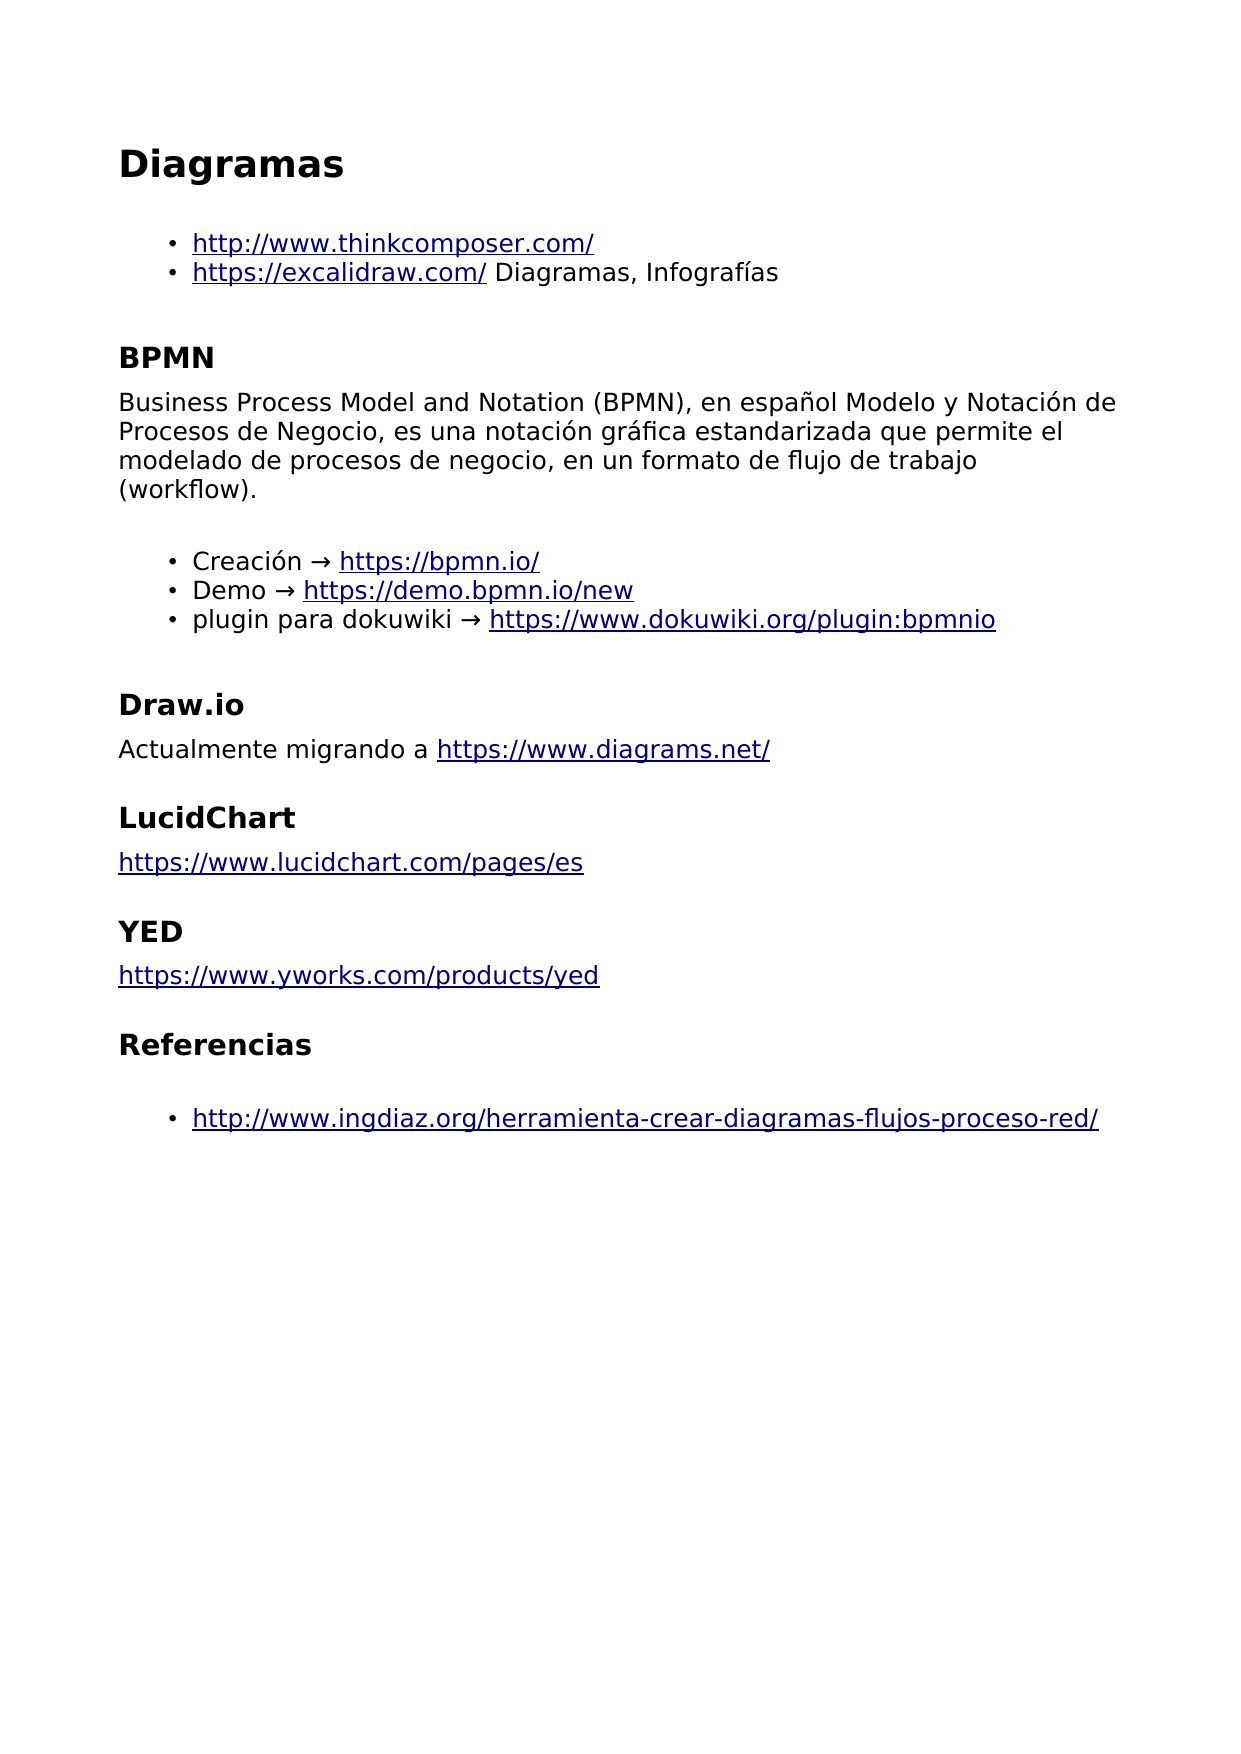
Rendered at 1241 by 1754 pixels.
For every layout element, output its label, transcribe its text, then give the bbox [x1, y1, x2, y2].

text Actualmente migrando a https://www.diagrams.net/ [118, 735, 1122, 764]
subtitle BPMN [118, 342, 1122, 376]
subtitle LucidChart [118, 802, 1122, 836]
subtitle Draw.io [118, 689, 1122, 723]
list Demo → https://demo.bpmn.io/new [177, 576, 1122, 605]
list Creación → https://bpmn.io/ [177, 547, 1122, 576]
subtitle Referencias [118, 1028, 1122, 1062]
list http://www.thinkcomposer.com/ [177, 229, 1122, 258]
text https://www.yworks.com/products/yed [118, 961, 1122, 991]
list plugin para dokuwiki → https://www.dokuwiki.org/plugin:bpmnio [177, 605, 1122, 634]
text https://www.lucidchart.com/pages/es [118, 848, 1122, 877]
list http://www.ingdiaz.org/herramienta-crear-diagramas-flujos-proceso-red/ [177, 1104, 1122, 1133]
text Business Process Model and Notation (BPMN), en español Modelo y Notación de Procesos de Negocio, es una notación gráfica estandarizada que permite el modelado de procesos de negocio, en un formato de flujo de trabajo (workflow). [118, 388, 1122, 505]
list https://excalidraw.com/ Diagramas, Infografías [177, 258, 1122, 287]
subtitle YED [118, 915, 1122, 949]
subtitle Diagramas [118, 143, 1122, 187]
